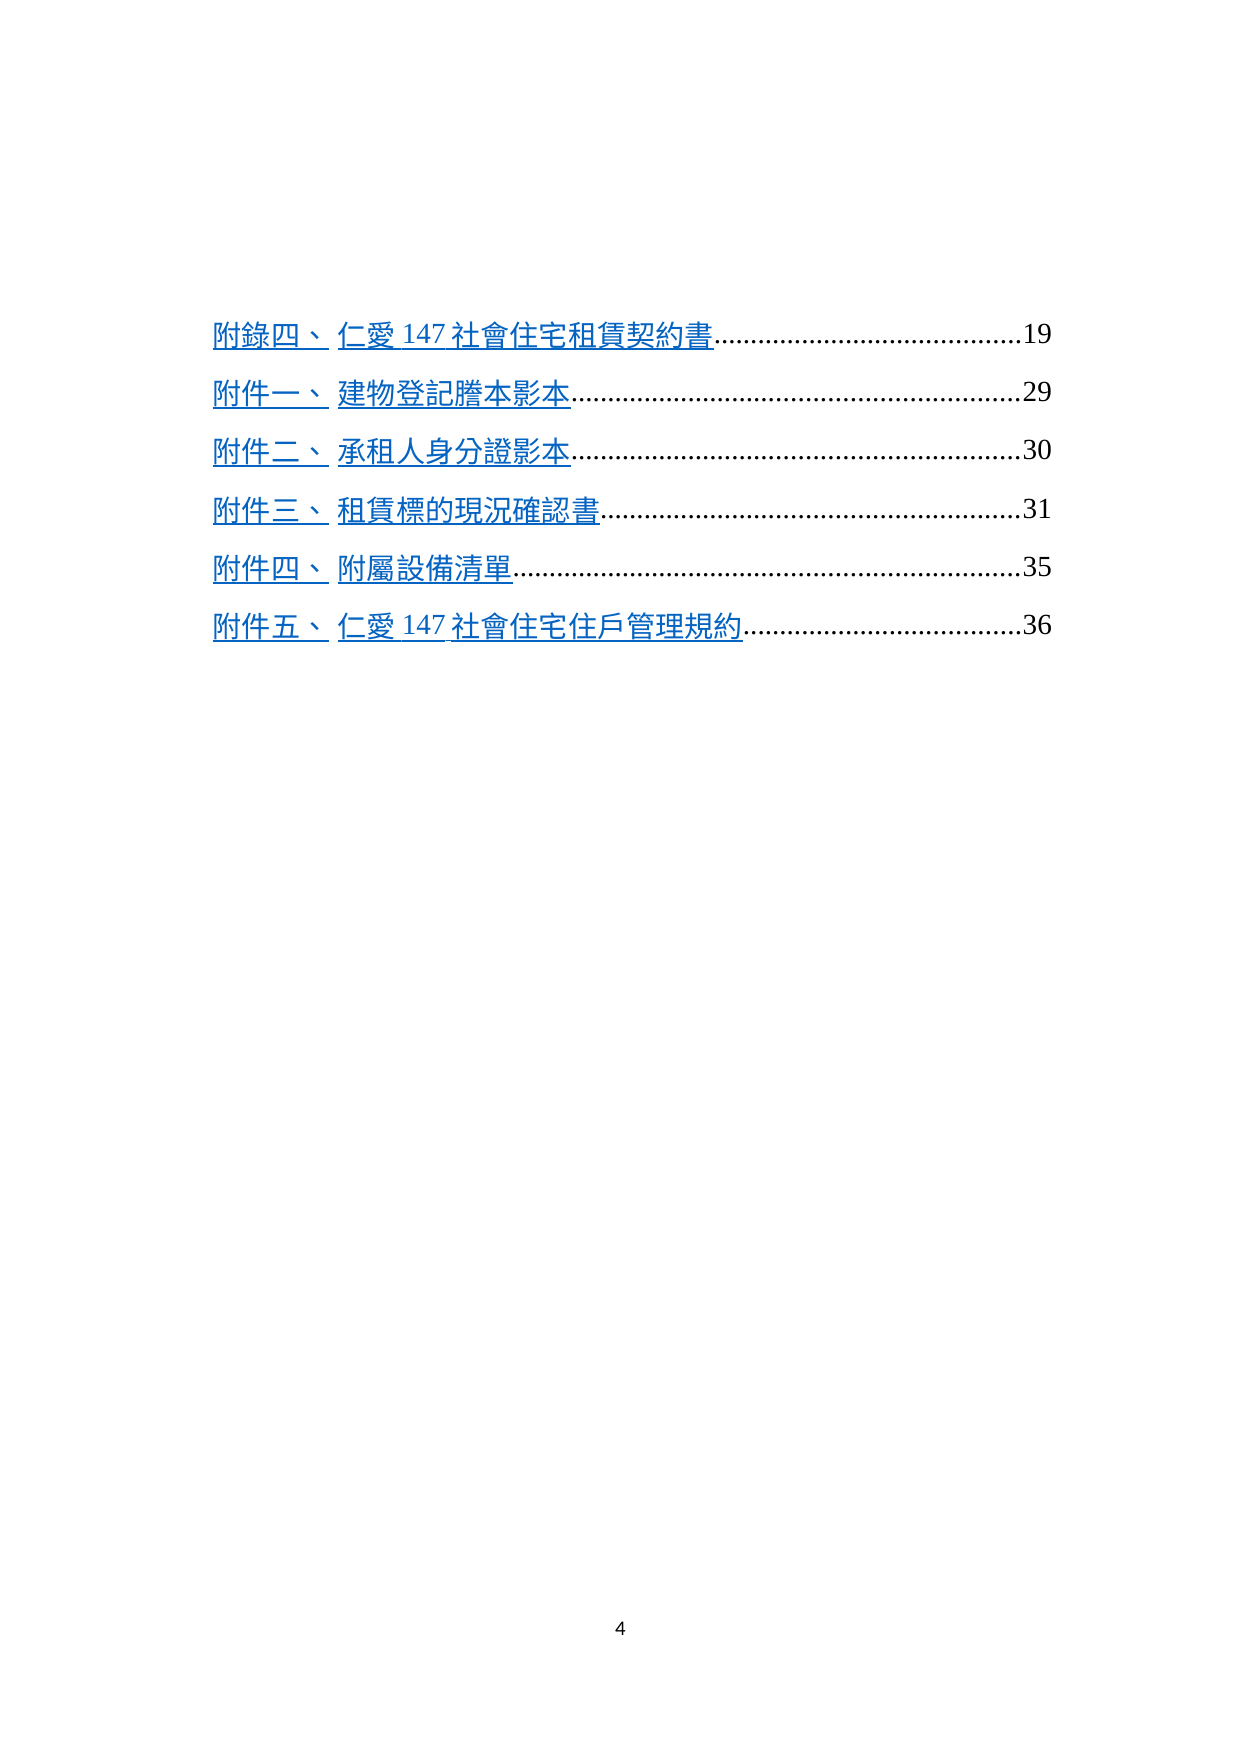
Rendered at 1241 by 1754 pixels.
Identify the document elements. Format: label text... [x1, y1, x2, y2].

text 附錄四、 仁愛147社會住宅租賃契約書 19 [212, 294, 1053, 352]
text 附件一、 建物登記謄本影本 29 [212, 352, 1053, 410]
text 附件二、 承租人身分證影本 30 [212, 410, 1053, 469]
text 附件三、 租賃標的現況確認書 31 [212, 469, 1053, 527]
text 附件五、 仁愛147社會住宅住戶管理規約 36 [212, 585, 1053, 644]
text 附件四、 附屬設備清單 35 [212, 527, 1053, 585]
